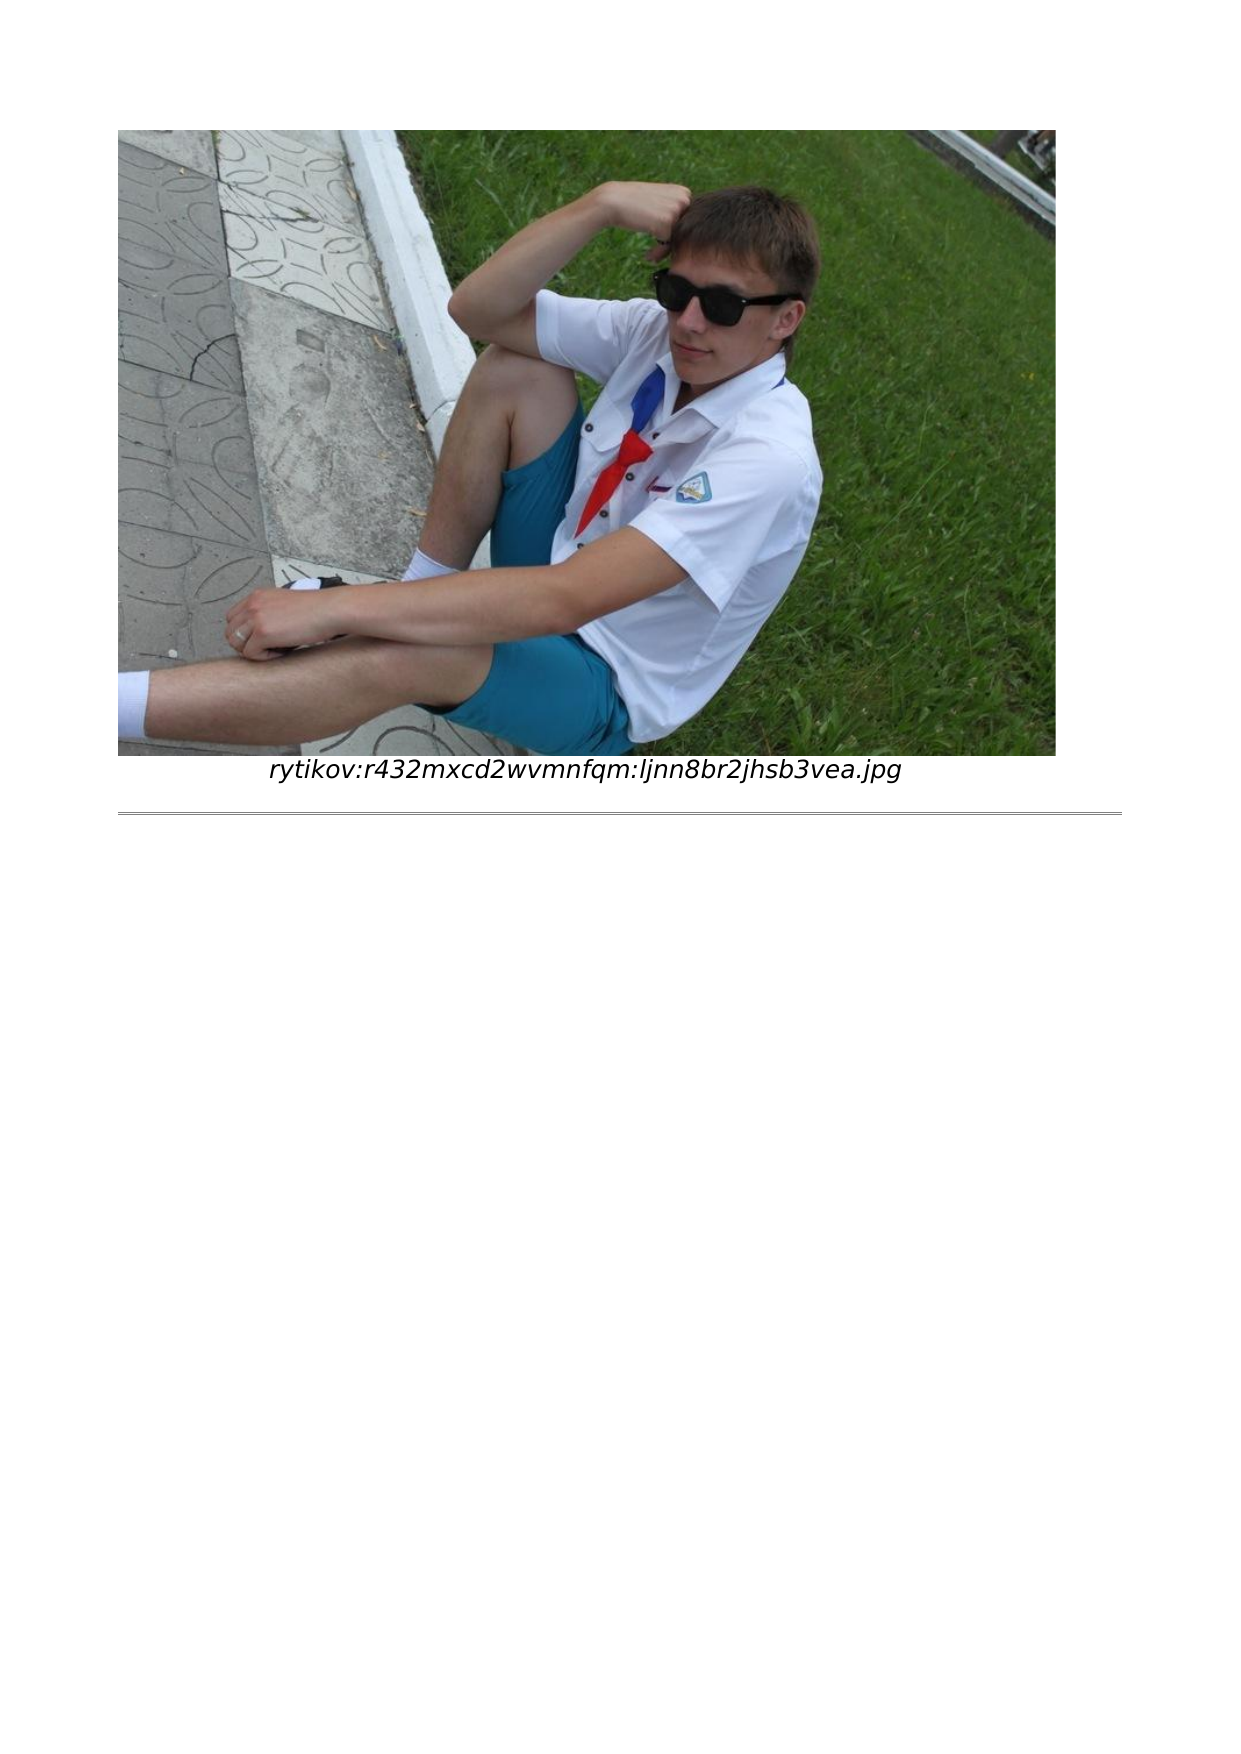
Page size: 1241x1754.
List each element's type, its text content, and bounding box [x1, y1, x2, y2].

picture [118, 130, 1056, 756]
text rytikov:r432mxcd2wvmnfqm:ljnn8br2jhsb3vea.jpg [118, 756, 1056, 785]
